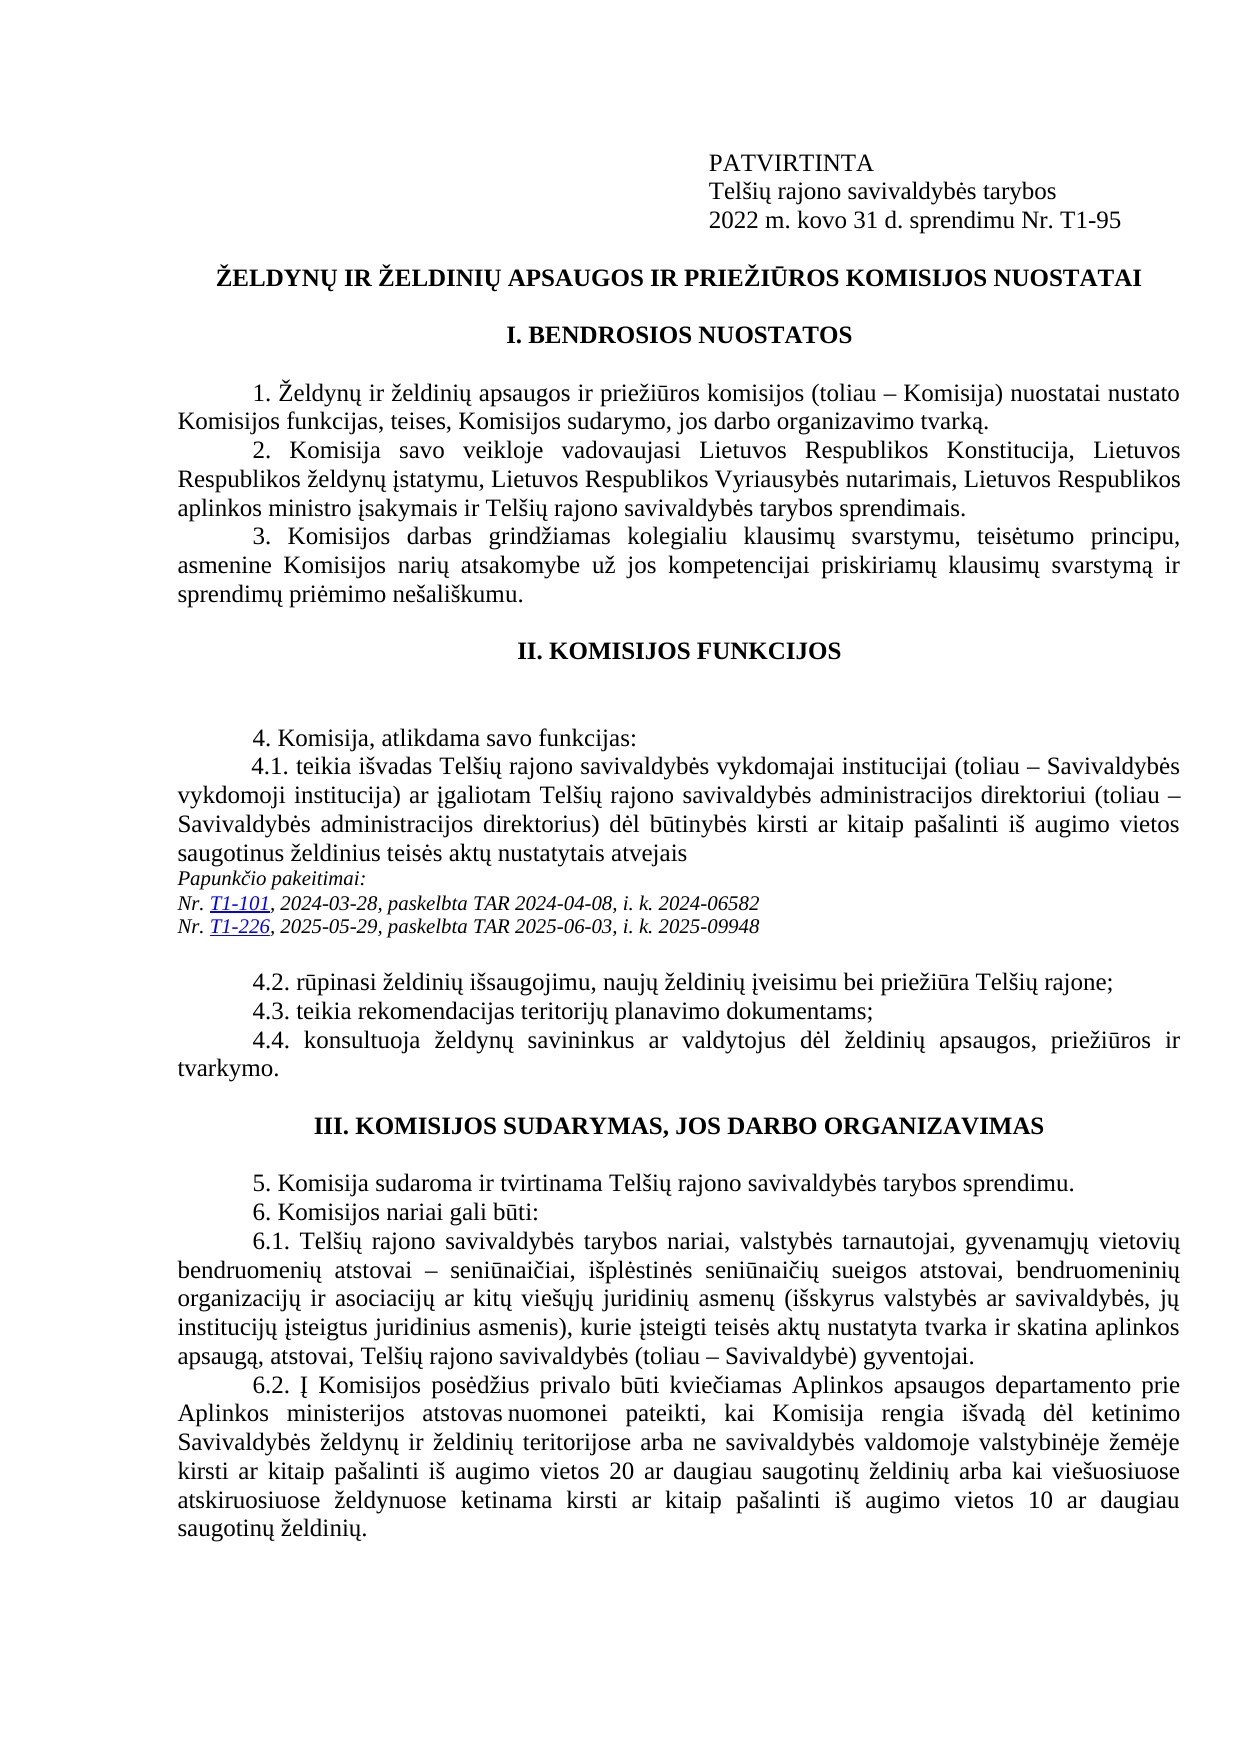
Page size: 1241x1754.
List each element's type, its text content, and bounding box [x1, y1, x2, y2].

text 4.1. teikia išvadas Telšių rajono savivaldybės vykdomajai institucijai (toliau – Savivaldybės vykdomoji institucija) ar įgaliotam Telšių rajono savivaldybės administracijos direktoriui (toliau – Savivaldybės administracijos direktorius) dėl būtinybės kirsti ar kitaip pašalinti iš augimo vietos saugotinus želdinius teisės aktų nustatytais atvejais [177, 751, 1181, 866]
text III. KOMISIJOS SUDARYMAS, JOS DARBO ORGANIZAVIMAS [177, 1111, 1181, 1140]
text 2. Komisija savo veikloje vadovaujasi Lietuvos Respublikos Konstitucija, Lietuvos Respublikos želdynų įstatymu, Lietuvos Respublikos Vyriausybės nutarimais, Lietuvos Respublikos aplinkos ministro įsakymais ir Telšių rajono savivaldybės tarybos sprendimais. [177, 435, 1181, 521]
text 4.4. konsultuoja želdynų savininkus ar valdytojus dėl želdinių apsaugos, priežiūros ir tvarkymo. [177, 1025, 1181, 1082]
text 3. Komisijos darbas grindžiamas kolegialiu klausimų svarstymu, teisėtumo principu, asmenine Komisijos narių atsakomybe už jos kompetencijai priskiriamų klausimų svarstymą ir sprendimų priėmimo nešališkumu. [177, 521, 1181, 608]
text 4.2. rūpinasi želdinių išsaugojimu, naujų želdinių įveisimu bei priežiūra Telšių rajone; [177, 967, 1181, 996]
text Nr. T1-101, 2024-03-28, paskelbta TAR 2024-04-08, i. k. 2024-06582 [177, 890, 1181, 914]
text 6. Komisijos nariai gali būti: [177, 1197, 1181, 1226]
text 6.2. Į Komisijos posėdžius privalo būti kviečiamas Aplinkos apsaugos departamento prie Aplinkos ministerijos atstovas nuomonei pateikti, kai Komisija rengia išvadą dėl ketinimo Savivaldybės želdynų ir želdinių teritorijose arba ne savivaldybės valdomoje valstybinėje žemėje kirsti ar kitaip pašalinti iš augimo vietos 20 ar daugiau saugotinų želdinių arba kai viešuosiuose atskiruosiuose želdynuose ketinama kirsti ar kitaip pašalinti iš augimo vietos 10 ar daugiau saugotinų želdinių. [177, 1370, 1181, 1542]
text 4.3. teikia rekomendacijas teritorijų planavimo dokumentams; [177, 996, 1181, 1025]
text 1. Želdynų ir želdinių apsaugos ir priežiūros komisijos (toliau – Komisija) nuostatai nustato Komisijos funkcijas, teises, Komisijos sudarymo, jos darbo organizavimo tvarką. [177, 378, 1181, 435]
text 6.1. Telšių rajono savivaldybės tarybos nariai, valstybės tarnautojai, gyvenamųjų vietovių bendruomenių atstovai – seniūnaičiai, išplėstinės seniūnaičių sueigos atstovai, bendruomeninių organizacijų ir asociacijų ar kitų viešųjų juridinių asmenų (išskyrus valstybės ar savivaldybės, jų institucijų įsteigtus juridinius asmenis), kurie įsteigti teisės aktų nustatyta tvarka ir skatina aplinkos apsaugą, atstovai, Telšių rajono savivaldybės (toliau – Savivaldybė) gyventojai. [177, 1226, 1181, 1370]
text 5. Komisija sudaroma ir tvirtinama Telšių rajono savivaldybės tarybos sprendimu. [177, 1168, 1181, 1197]
text 2022 m. kovo 31 d. sprendimu Nr. T1-95 [177, 205, 1181, 234]
text Nr. T1-226, 2025-05-29, paskelbta TAR 2025-06-03, i. k. 2025-09948 [177, 914, 1181, 938]
text I. BENDROSIOS NUOSTATOS [177, 320, 1181, 349]
text PATVIRTINTA [177, 148, 1181, 176]
text Telšių rajono savivaldybės tarybos [177, 176, 1181, 205]
text ŽELDYNŲ IR ŽELDINIŲ APSAUGOS IR PRIEŽIŪROS KOMISIJOS NUOSTATAI [177, 263, 1181, 291]
text 4. Komisija, atlikdama savo funkcijas: [177, 723, 1181, 751]
text Papunkčio pakeitimai: [177, 866, 1181, 890]
text II. KOMISIJOS FUNKCIJOS [177, 636, 1181, 665]
